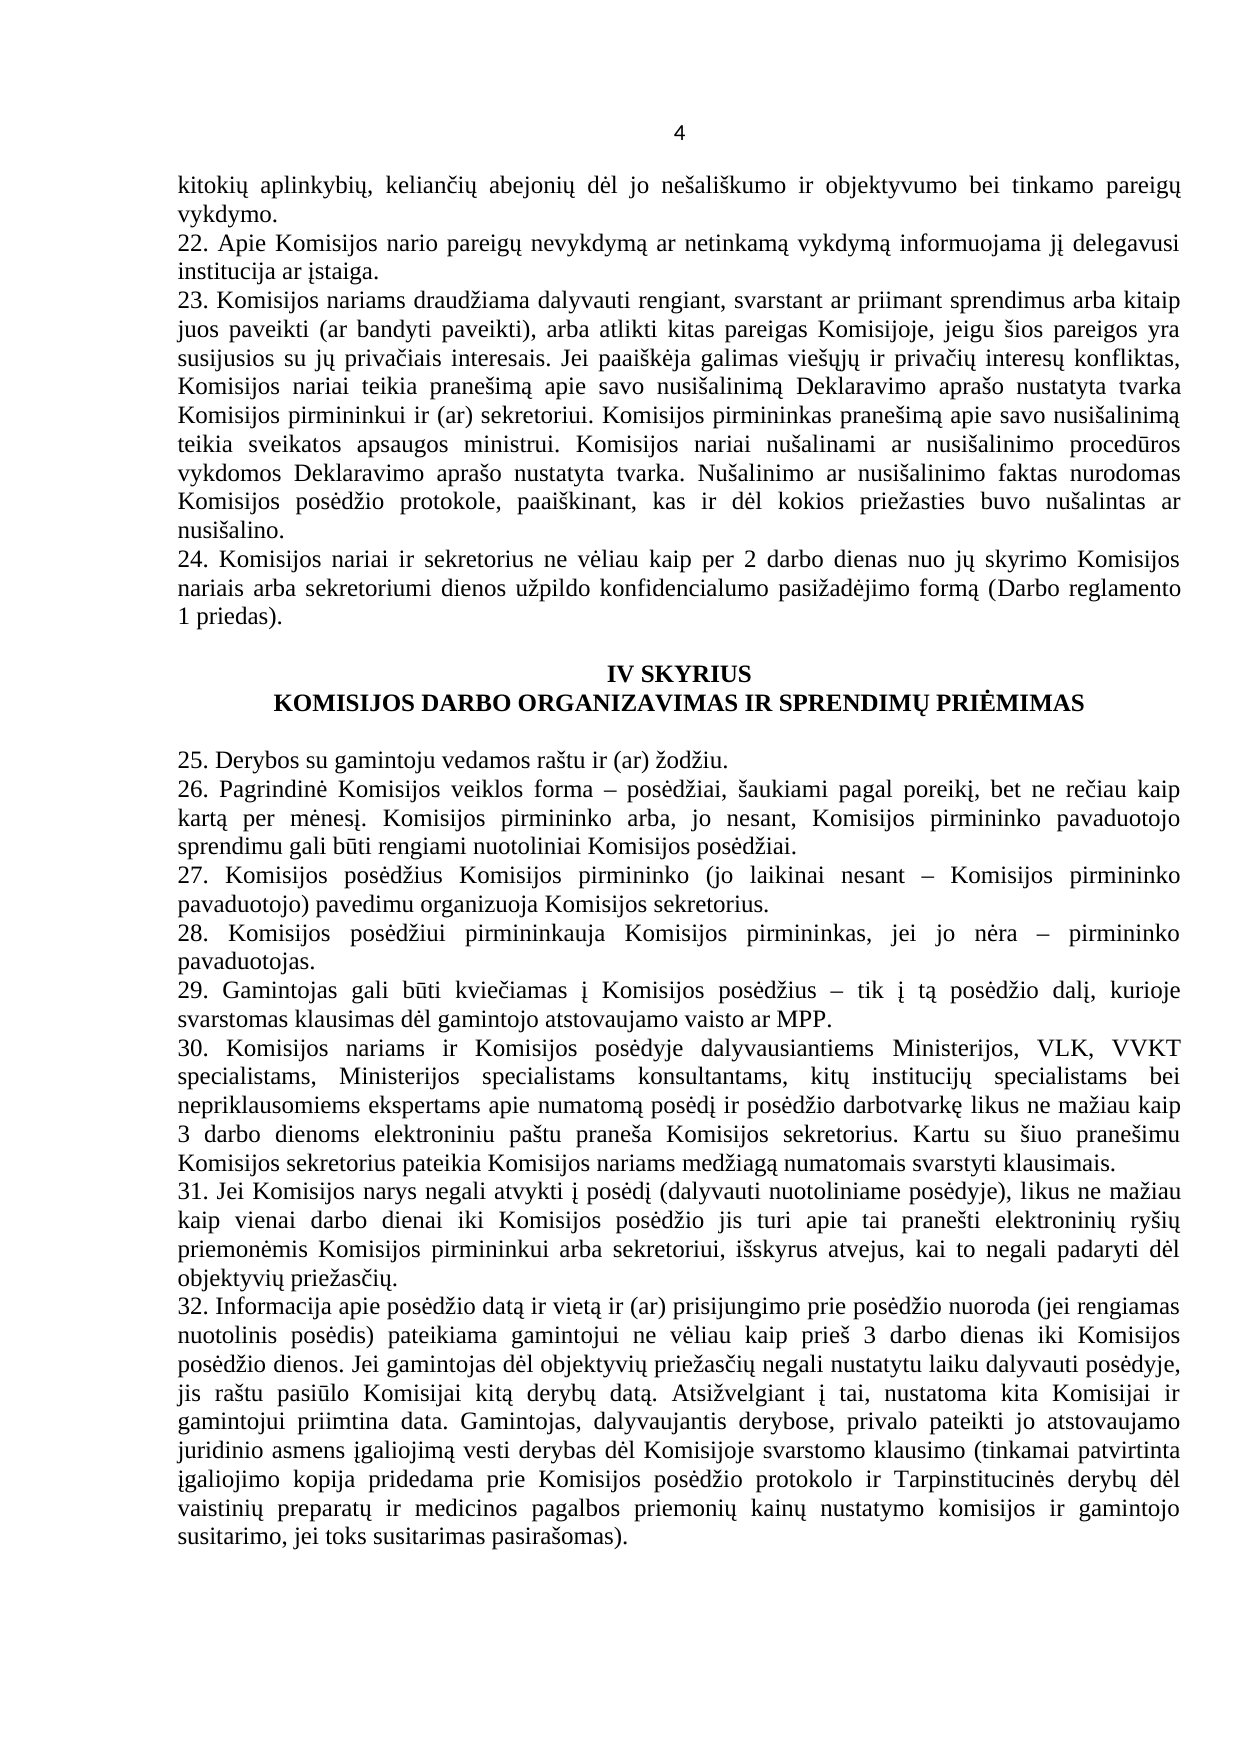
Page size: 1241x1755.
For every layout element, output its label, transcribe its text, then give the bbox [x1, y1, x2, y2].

text 28. Komisijos posėdžiui pirmininkauja Komisijos pirmininkas, jei jo nėra – pirmininko pavaduotojas. [177, 918, 1181, 975]
text 22. Apie Komisijos nario pareigų nevykdymą ar netinkamą vykdymą informuojama jį delegavusi institucija ar įstaiga. [177, 228, 1181, 285]
text kitokių aplinkybių, keliančių abejonių dėl jo nešališkumo ir objektyvumo bei tinkamo pareigų vykdymo. [177, 170, 1181, 228]
text 27. Komisijos posėdžius Komisijos pirmininko (jo laikinai nesant – Komisijos pirmininko pavaduotojo) pavedimu organizuoja Komisijos sekretorius. [177, 860, 1181, 918]
text 31. Jei Komisijos narys negali atvykti į posėdį (dalyvauti nuotoliniame posėdyje), likus ne mažiau kaip vienai darbo dienai iki Komisijos posėdžio jis turi apie tai pranešti elektroninių ryšių priemonėmis Komisijos pirmininkui arba sekretoriui, išskyrus atvejus, kai to negali padaryti dėl objektyvių priežasčių. [177, 1176, 1181, 1291]
text 26. Pagrindinė Komisijos veiklos forma – posėdžiai, šaukiami pagal poreikį, bet ne rečiau kaip kartą per mėnesį. Komisijos pirmininko arba, jo nesant, Komisijos pirmininko pavaduotojo sprendimu gali būti rengiami nuotoliniai Komisijos posėdžiai. [177, 774, 1181, 860]
text KOMISIJOS DARBO ORGANIZAVIMAS IR SPRENDIMŲ PRIĖMIMAS [177, 688, 1181, 716]
text 30. Komisijos nariams ir Komisijos posėdyje dalyvausiantiems Ministerijos, VLK, VVKT specialistams, Ministerijos specialistams konsultantams, kitų institucijų specialistams bei nepriklausomiems ekspertams apie numatomą posėdį ir posėdžio darbotvarkę likus ne mažiau kaip 3 darbo dienoms elektroniniu paštu praneša Komisijos sekretorius. Kartu su šiuo pranešimu Komisijos sekretorius pateikia Komisijos nariams medžiagą numatomais svarstyti klausimais. [177, 1033, 1181, 1176]
text 23. Komisijos nariams draudžiama dalyvauti rengiant, svarstant ar priimant sprendimus arba kitaip juos paveikti (ar bandyti paveikti), arba atlikti kitas pareigas Komisijoje, jeigu šios pareigos yra susijusios su jų privačiais interesais. Jei paaiškėja galimas viešųjų ir privačių interesų konfliktas, Komisijos nariai teikia pranešimą apie savo nusišalinimą Deklaravimo aprašo nustatyta tvarka Komisijos pirmininkui ir (ar) sekretoriui. Komisijos pirmininkas pranešimą apie savo nusišalinimą teikia sveikatos apsaugos ministrui. Komisijos nariai nušalinami ar nusišalinimo procedūros vykdomos Deklaravimo aprašo nustatyta tvarka. Nušalinimo ar nusišalinimo faktas nurodomas Komisijos posėdžio protokole, paaiškinant, kas ir dėl kokios priežasties buvo nušalintas ar nusišalino. [177, 285, 1181, 544]
text 24. Komisijos nariai ir sekretorius ne vėliau kaip per 2 darbo dienas nuo jų skyrimo Komisijos nariais arba sekretoriumi dienos užpildo konfidencialumo pasižadėjimo formą (Darbo reglamento 1 priedas). [177, 544, 1181, 630]
text 25. Derybos su gamintoju vedamos raštu ir (ar) žodžiu. [177, 745, 1181, 774]
text 29. Gamintojas gali būti kviečiamas į Komisijos posėdžius – tik į tą posėdžio dalį, kurioje svarstomas klausimas dėl gamintojo atstovaujamo vaisto ar MPP. [177, 975, 1181, 1033]
text 32. Informacija apie posėdžio datą ir vietą ir (ar) prisijungimo prie posėdžio nuoroda (jei rengiamas nuotolinis posėdis) pateikiama gamintojui ne vėliau kaip prieš 3 darbo dienas iki Komisijos posėdžio dienos. Jei gamintojas dėl objektyvių priežasčių negali nustatytu laiku dalyvauti posėdyje, jis raštu pasiūlo Komisijai kitą derybų datą. Atsižvelgiant į tai, nustatoma kita Komisijai ir gamintojui priimtina data. Gamintojas, dalyvaujantis derybose, privalo pateikti jo atstovaujamo juridinio asmens įgaliojimą vesti derybas dėl Komisijoje svarstomo klausimo (tinkamai patvirtinta įgaliojimo kopija pridedama prie Komisijos posėdžio protokolo ir Tarpinstitucinės derybų dėl vaistinių preparatų ir medicinos pagalbos priemonių kainų nustatymo komisijos ir gamintojo susitarimo, jei toks susitarimas pasirašomas). [177, 1291, 1181, 1550]
text IV SKYRIUS [177, 659, 1181, 688]
